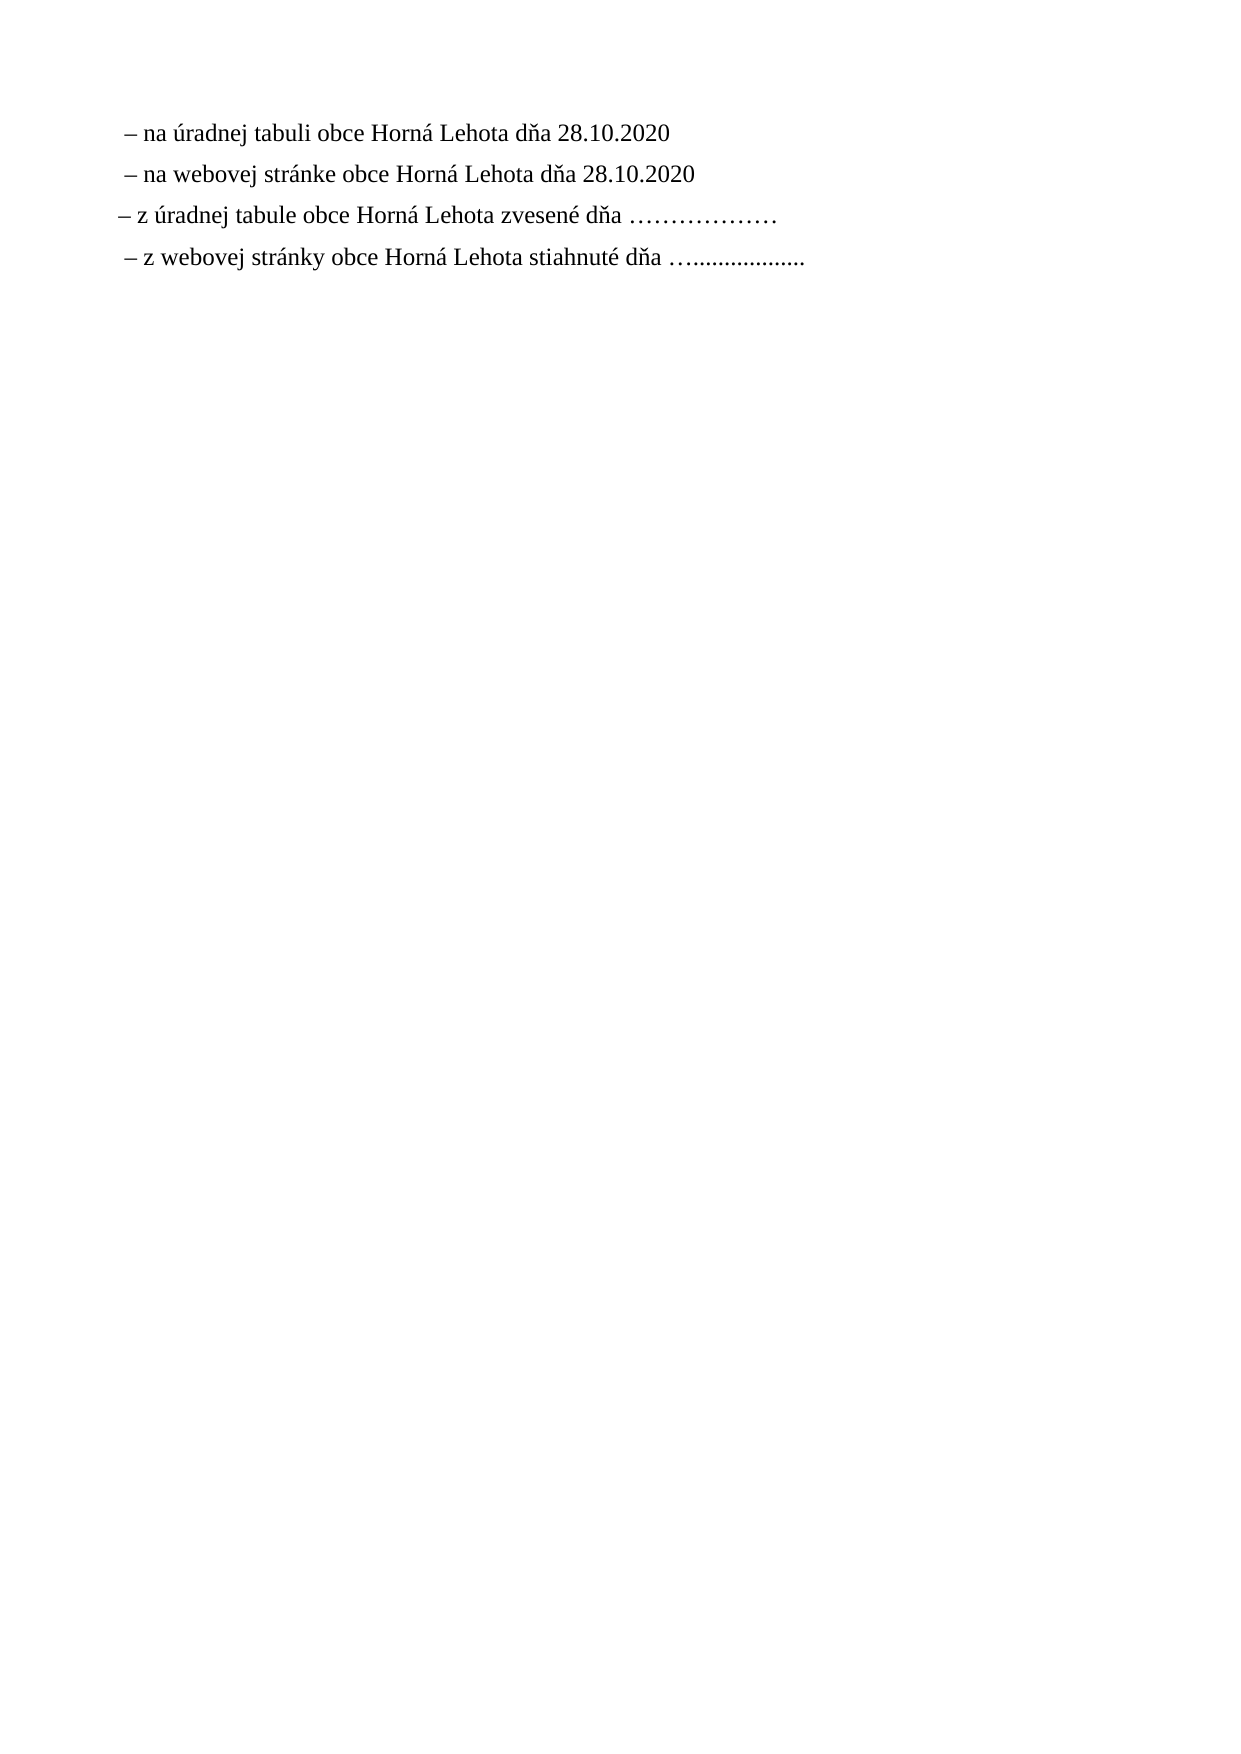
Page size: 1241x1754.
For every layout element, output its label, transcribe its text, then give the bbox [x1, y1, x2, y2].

text – z webovej stránky obce Horná Lehota stiahnuté dňa ….................. [118, 242, 1122, 271]
text – z úradnej tabule obce Horná Lehota zvesené dňa ……………… [118, 201, 1122, 229]
text – na webovej stránke obce Horná Lehota dňa 28.10.2020 [118, 159, 1122, 188]
text – na úradnej tabuli obce Horná Lehota dňa 28.10.2020 [118, 118, 1122, 147]
